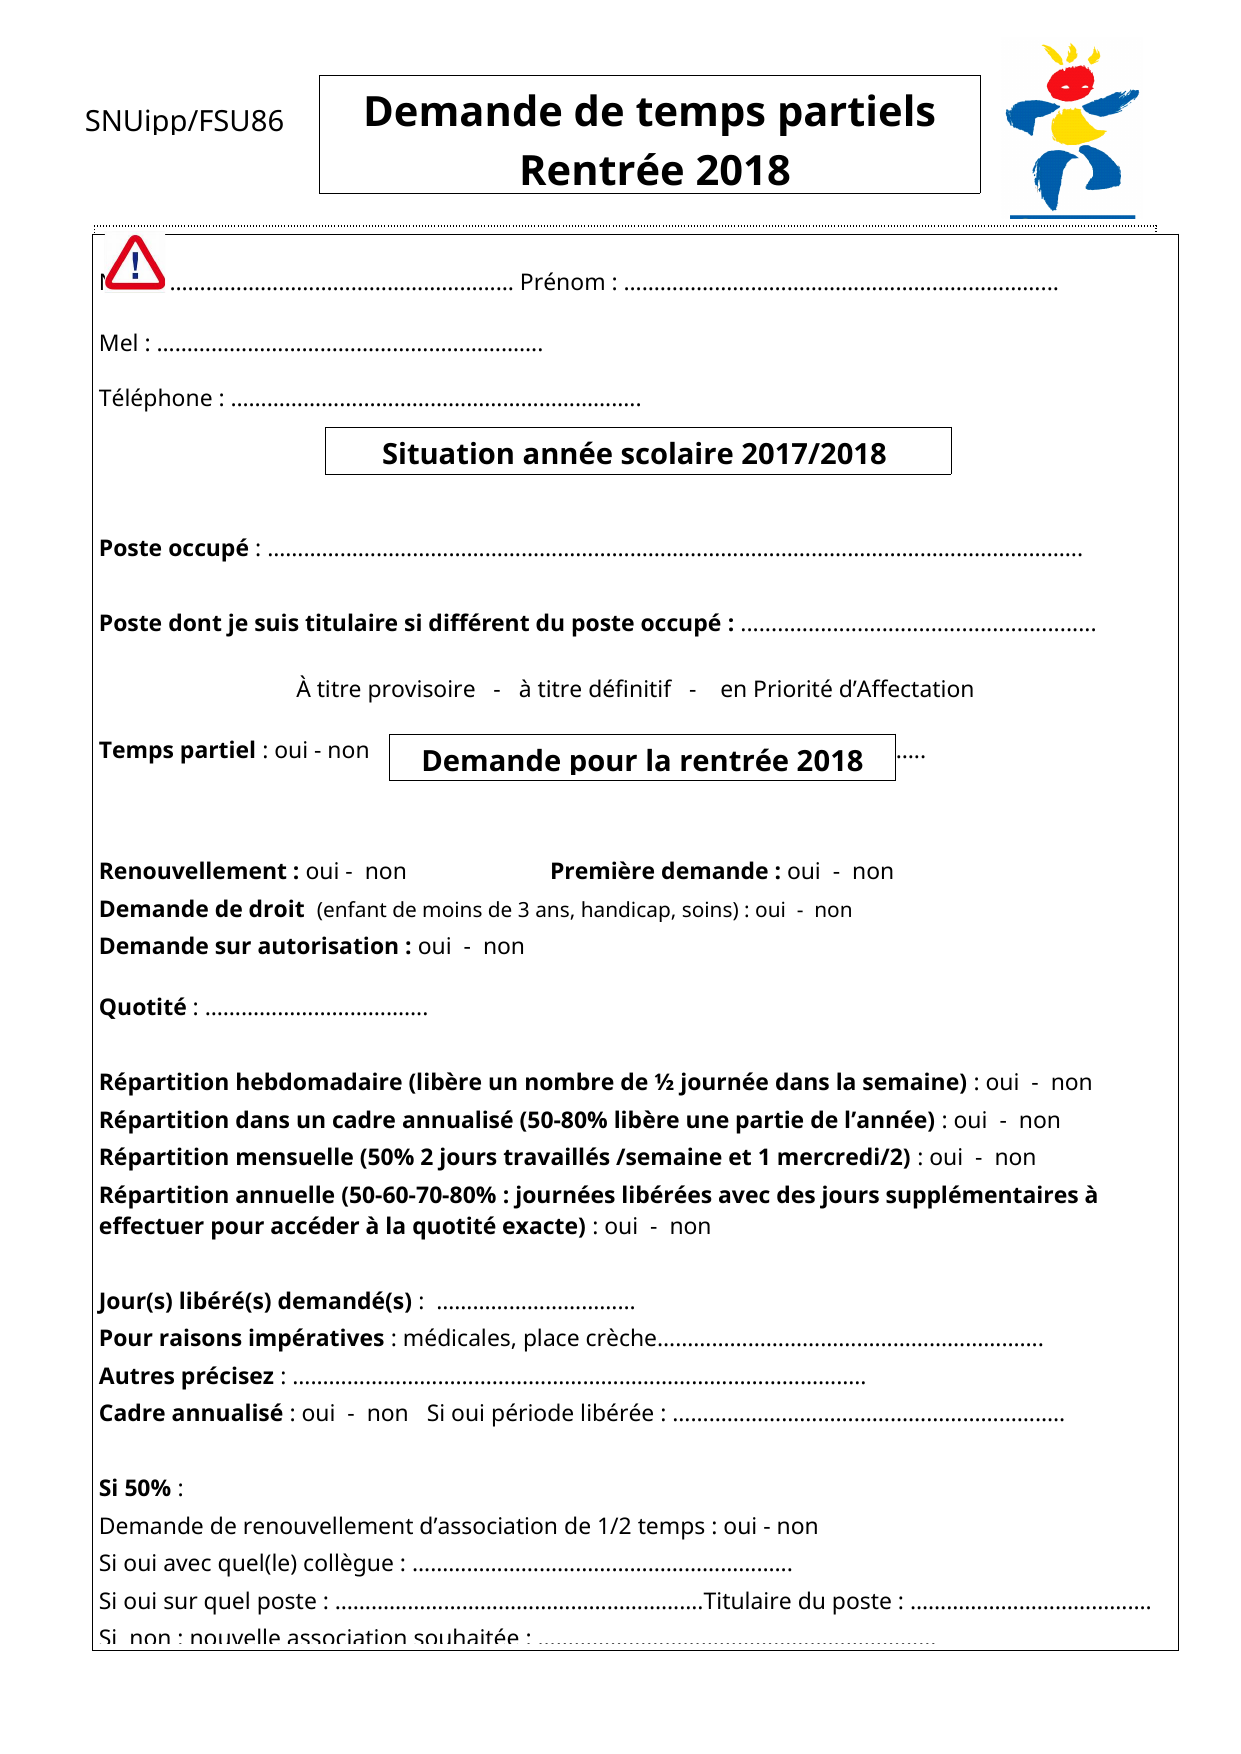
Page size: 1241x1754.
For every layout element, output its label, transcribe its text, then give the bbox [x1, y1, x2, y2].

text Si 50% : [99, 1472, 1172, 1503]
text Répartition dans un cadre annualisé (50-80% libère une partie de l’année) : oui - non [99, 1103, 1172, 1135]
text À titre provisoire - à titre définitif - en Priorité d’Affectation [99, 673, 1172, 705]
text Si oui avec quel(le) collègue : ……………………………………………………... [99, 1547, 1172, 1578]
text Répartition mensuelle (50% 2 jours travaillés /semaine et 1 mercredi/2) : oui - non [99, 1141, 1172, 1172]
text Nom : ………………………………………………… Prénom : ……………………………………………………………... [99, 266, 1172, 297]
text Quotité : ………………………………. [99, 991, 1172, 1022]
text Demande sur autorisation : oui - non [99, 930, 1172, 961]
text Téléphone : ………………………………………………………….. [99, 382, 1172, 413]
text SNUipp/FSU86 [81, 100, 287, 135]
text Mel : ………………………………………………………. [99, 327, 1172, 358]
text Cadre annualisé : oui - non Si oui période libérée : ……………………………………………………….. [99, 1397, 1172, 1428]
text Jour(s) libéré(s) demandé(s) : …………………………… [99, 1285, 1172, 1316]
text Répartition annuelle (50-60-70-80% : journées libérées avec des jours supplémentaires à effectuer pour accéder à la quotité exacte) : oui - non [99, 1178, 1172, 1241]
text Pour raisons impératives : médicales, place crèche………………………………………………………. [99, 1322, 1172, 1353]
text Si non : nouvelle association souhaitée : ………………………………………………………… [99, 1622, 1172, 1644]
text Autres précisez : ………………………………………………………………………………….. [99, 1360, 1172, 1391]
text Si oui sur quel poste : …………………………………………………….Titulaire du poste : …………………………………. [99, 1585, 1172, 1616]
text Temps partiel : oui - non si oui quotité : …………………………………………………. [896, 734, 1172, 766]
text Rentrée 2018 [325, 140, 974, 187]
text Renouvellement : oui - non Première demande : oui - non [99, 855, 1172, 886]
text Demande pour la rentrée 2018 [396, 740, 889, 774]
text Poste occupé : ……………………………………………………………………………………………………………………... [99, 532, 1172, 563]
picture [104, 231, 166, 293]
text Demande de temps partiels [325, 82, 974, 138]
text Poste dont je suis titulaire si différent du poste occupé : .......................................................... [99, 607, 1172, 638]
text Demande de droit (enfant de moins de 3 ans, handicap, soins) : oui - non [99, 893, 1172, 924]
text Temps partiel : oui - non si oui quotité : …………………………………………………. [99, 734, 389, 766]
text Répartition hebdomadaire (libère un nombre de ½ journée dans la semaine) : oui - non [99, 1066, 1172, 1097]
text Demande de renouvellement d’association de 1/2 temps : oui - non [99, 1510, 1172, 1541]
text Situation année scolaire 2017/2018 [332, 433, 944, 467]
